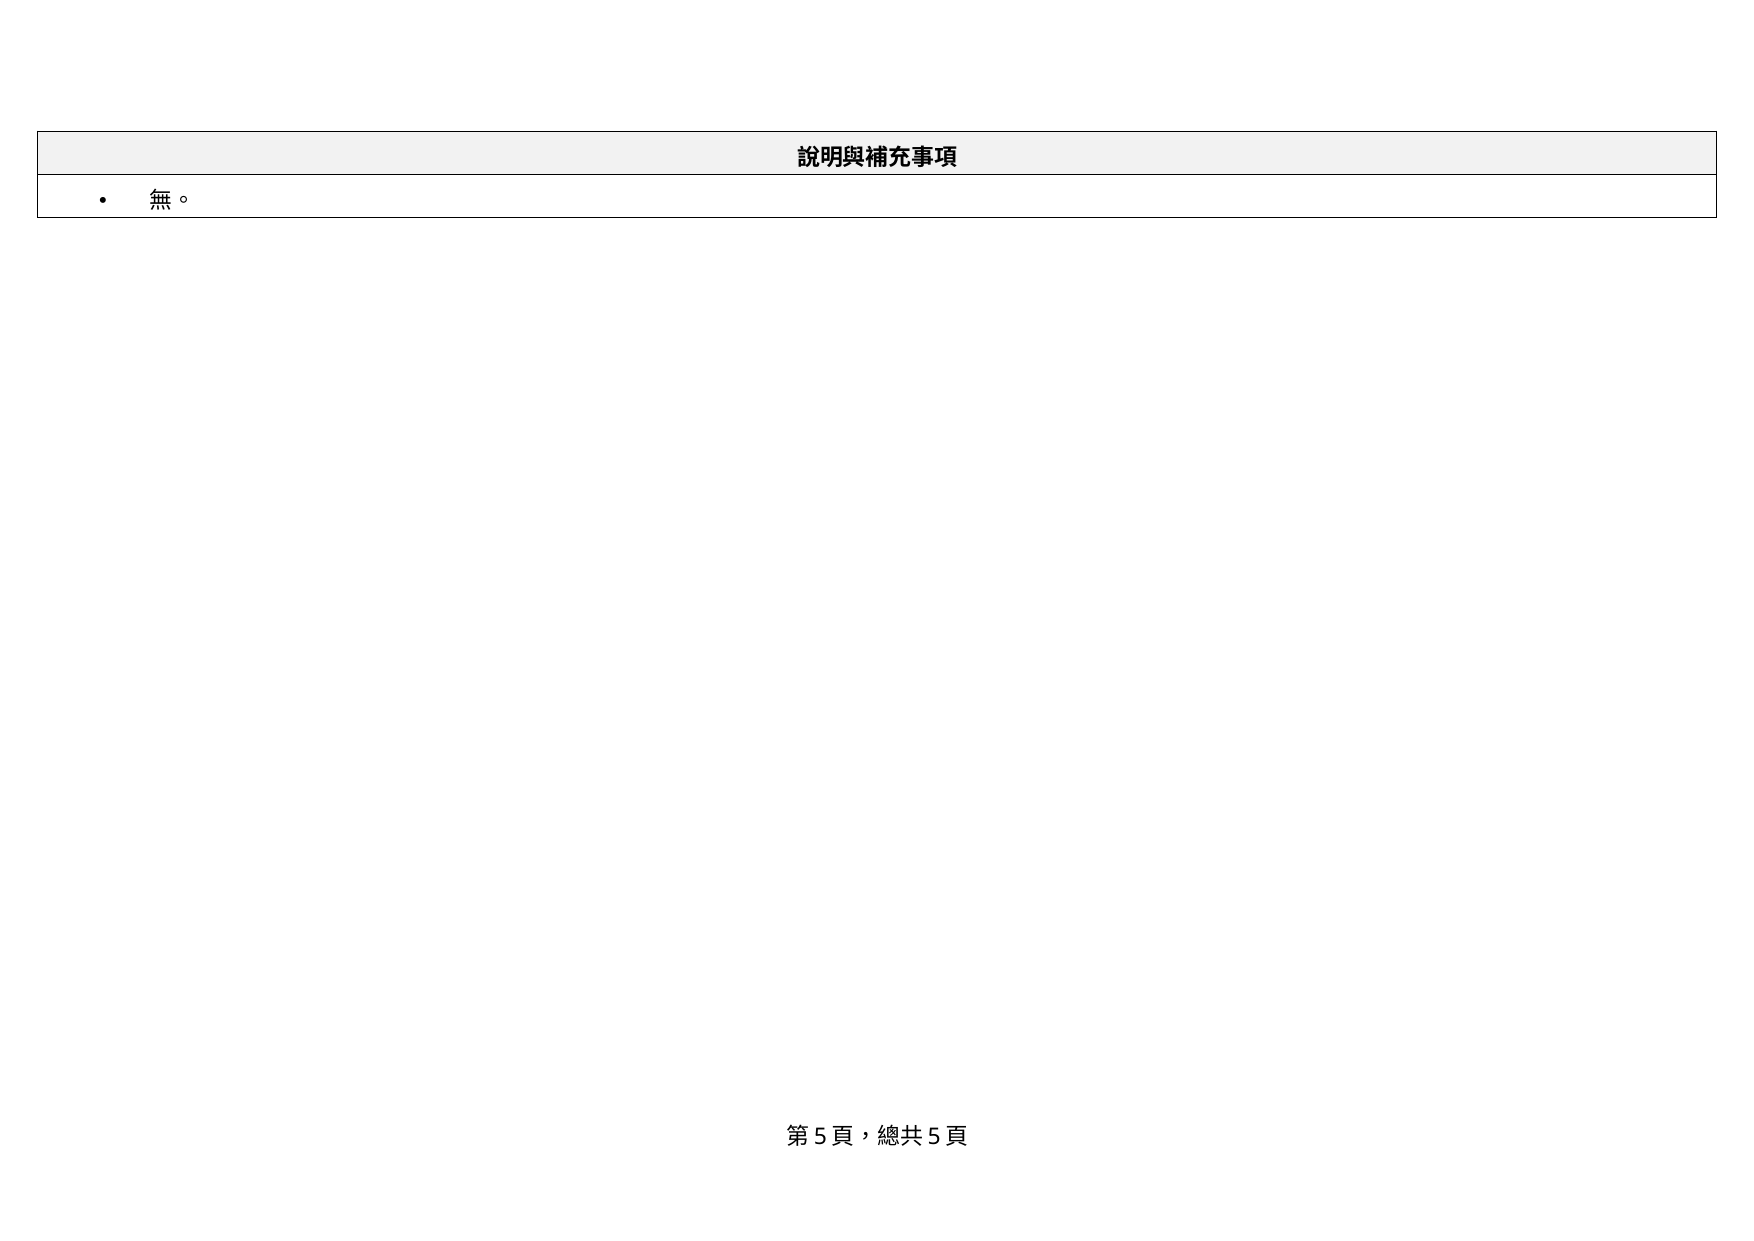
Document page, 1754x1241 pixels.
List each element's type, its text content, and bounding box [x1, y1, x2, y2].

table_header 說明與補充事項 [38, 132, 1716, 174]
table_cell 建議擔任此職類／職業之學歷／經驗／或能力條件： 大學（專）以上畢業 高中（職）以上資訊或工業類相關科系畢業。 其他補充說明： 無。 [38, 175, 1716, 217]
